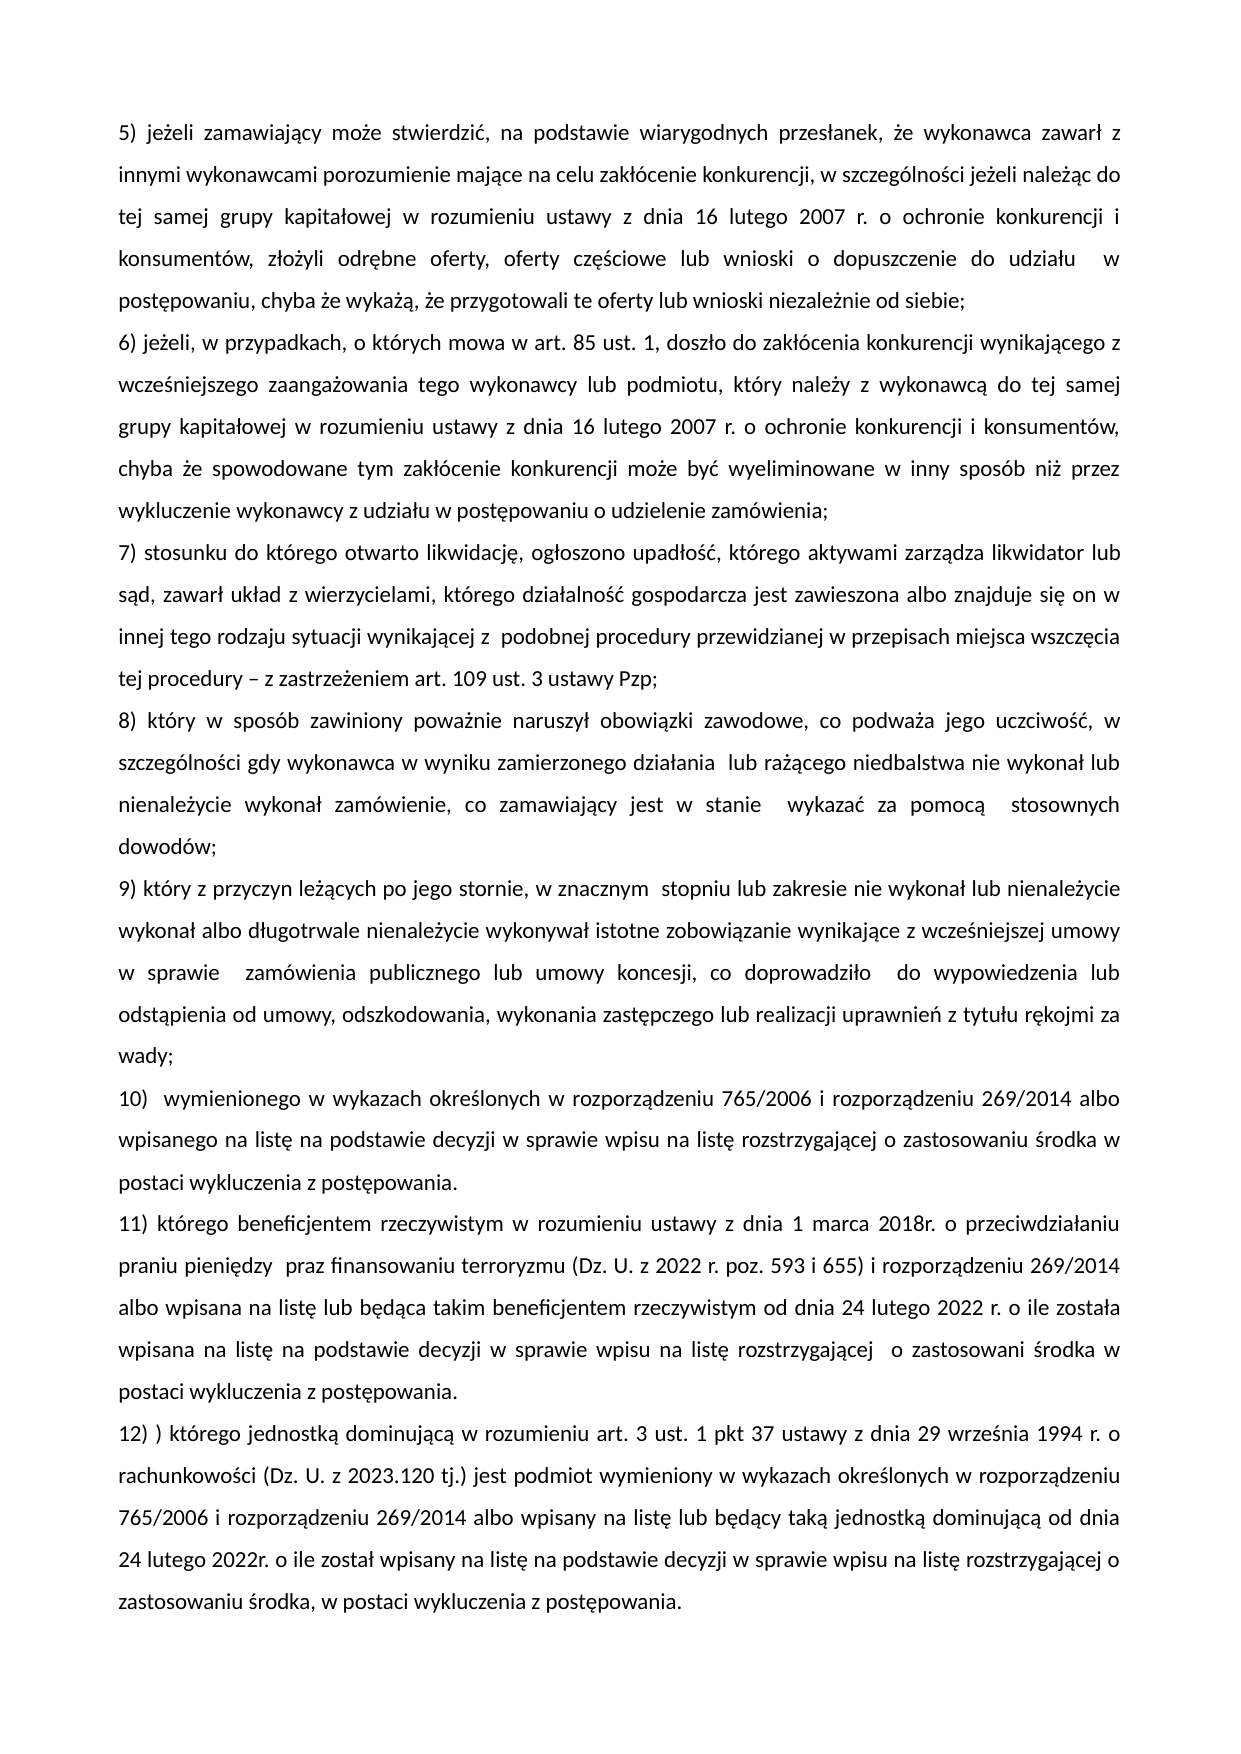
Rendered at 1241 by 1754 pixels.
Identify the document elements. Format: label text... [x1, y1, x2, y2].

text 11) którego beneficjentem rzeczywistym w rozumieniu ustawy z dnia 1 marca 2018r. o przeciwdziałaniu praniu pieniędzy praz finansowaniu terroryzmu (Dz. U. z 2022 r. poz. 593 i 655) i rozporządzeniu 269/2014 albo wpisana na listę lub będąca takim beneficjentem rzeczywistym od dnia 24 lutego 2022 r. o ile została wpisana na listę na podstawie decyzji w sprawie wpisu na listę rozstrzygającej o zastosowani środka w postaci wykluczenia z postępowania. [118, 1209, 1122, 1406]
text 8) który w sposób zawiniony poważnie naruszył obowiązki zawodowe, co podważa jego uczciwość, w szczególności gdy wykonawca w wyniku zamierzonego działania lub rażącego niedbalstwa nie wykonał lub nienależycie wykonał zamówienie, co zamawiający jest w stanie wykazać za pomocą stosownych dowodów; [118, 706, 1122, 860]
text 10) wymienionego w wykazach określonych w rozporządzeniu 765/2006 i rozporządzeniu 269/2014 albo wpisanego na listę na podstawie decyzji w sprawie wpisu na listę rozstrzygającej o zastosowaniu środka w postaci wykluczenia z postępowania. [118, 1084, 1122, 1196]
text 9) który z przyczyn leżących po jego stornie, w znacznym stopniu lub zakresie nie wykonał lub nienależycie wykonał albo długotrwale nienależycie wykonywał istotne zobowiązanie wynikające z wcześniejszej umowy w sprawie zamówienia publicznego lub umowy koncesji, co doprowadziło do wypowiedzenia lub odstąpienia od umowy, odszkodowania, wykonania zastępczego lub realizacji uprawnień z tytułu rękojmi za wady; [118, 874, 1122, 1070]
text 12) ) którego jednostką dominującą w rozumieniu art. 3 ust. 1 pkt 37 ustawy z dnia 29 września 1994 r. o rachunkowości (Dz. U. z 2023.120 tj.) jest podmiot wymieniony w wykazach określonych w rozporządzeniu 765/2006 i rozporządzeniu 269/2014 albo wpisany na listę lub będący taką jednostką dominującą od dnia 24 lutego 2022r. o ile został wpisany na listę na podstawie decyzji w sprawie wpisu na listę rozstrzygającej o zastosowaniu środka, w postaci wykluczenia z postępowania. [118, 1419, 1122, 1615]
text 7) stosunku do którego otwarto likwidację, ogłoszono upadłość, którego aktywami zarządza likwidator lub sąd, zawarł układ z wierzycielami, którego działalność gospodarcza jest zawieszona albo znajduje się on w innej tego rodzaju sytuacji wynikającej z podobnej procedury przewidzianej w przepisach miejsca wszczęcia tej procedury – z zastrzeżeniem art. 109 ust. 3 ustawy Pzp; [118, 538, 1122, 692]
text 6) jeżeli, w przypadkach, o których mowa w art. 85 ust. 1, doszło do zakłócenia konkurencji wynikającego z wcześniejszego zaangażowania tego wykonawcy lub podmiotu, który należy z wykonawcą do tej samej grupy kapitałowej w rozumieniu ustawy z dnia 16 lutego 2007 r. o ochronie konkurencji i konsumentów, chyba że spowodowane tym zakłócenie konkurencji może być wyeliminowane w inny sposób niż przez wykluczenie wykonawcy z udziału w postępowaniu o udzielenie zamówienia; [118, 328, 1122, 524]
text 5) jeżeli zamawiający może stwierdzić, na podstawie wiarygodnych przesłanek, że wykonawca zawarł z innymi wykonawcami porozumienie mające na celu zakłócenie konkurencji, w szczególności jeżeli należąc do tej samej grupy kapitałowej w rozumieniu ustawy z dnia 16 lutego 2007 r. o ochronie konkurencji i konsumentów, złożyli odrębne oferty, oferty częściowe lub wnioski o dopuszczenie do udziału w postępowaniu, chyba że wykażą, że przygotowali te oferty lub wnioski niezależnie od siebie; [118, 118, 1122, 314]
